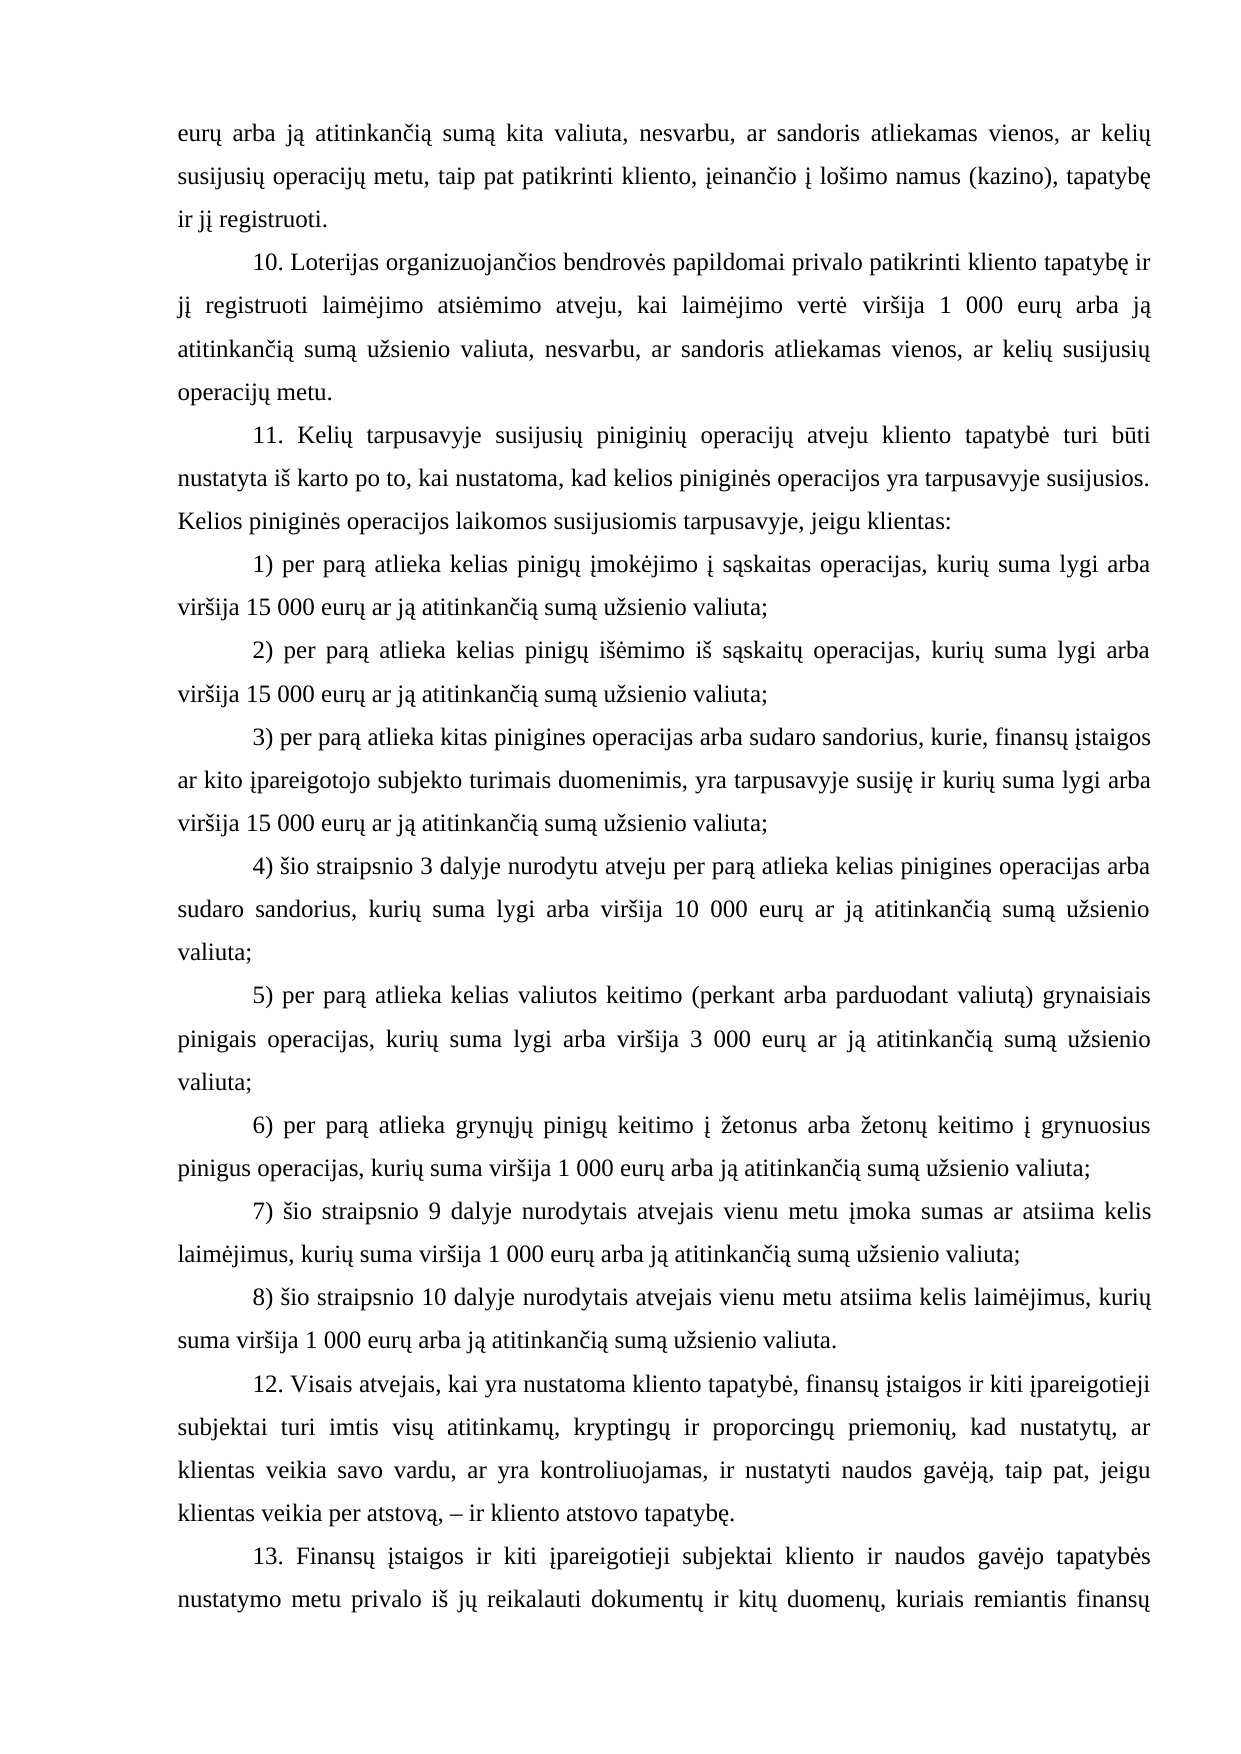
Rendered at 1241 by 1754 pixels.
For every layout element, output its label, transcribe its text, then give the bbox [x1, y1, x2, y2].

text 7) šio straipsnio 9 dalyje nurodytais atvejais vienu metu įmoka sumas ar atsiima kelis laimėjimus, kurių suma viršija 1 000 eurų arba ją atitinkančią sumą užsienio valiuta; [177, 1196, 1152, 1268]
text 12. Visais atvejais, kai yra nustatoma kliento tapatybė, finansų įstaigos ir kiti įpareigotieji subjektai turi imtis visų atitinkamų, kryptingų ir proporcingų priemonių, kad nustatytų, ar klientas veikia savo vardu, ar yra kontroliuojamas, ir nustatyti naudos gavėją, taip pat, jeigu klientas veikia per atstovą, – ir kliento atstovo tapatybę. [177, 1369, 1152, 1527]
text 5) per parą atlieka kelias valiutos keitimo (perkant arba parduodant valiutą) grynaisiais pinigais operacijas, kurių suma lygi arba viršija 3 000 eurų ar ją atitinkančią sumą užsienio valiuta; [177, 981, 1152, 1096]
text 11. Kelių tarpusavyje susijusių piniginių operacijų atveju kliento tapatybė turi būti nustatyta iš karto po to, kai nustatoma, kad kelios piniginės operacijos yra tarpusavyje susijusios. Kelios piniginės operacijos laikomos susijusiomis tarpusavyje, jeigu klientas: [177, 420, 1152, 535]
text 2) per parą atlieka kelias pinigų išėmimo iš sąskaitų operacijas, kurių suma lygi arba viršija 15 000 eurų ar ją atitinkančią sumą užsienio valiuta; [177, 636, 1152, 707]
text 3) per parą atlieka kitas pinigines operacijas arba sudaro sandorius, kurie, finansų įstaigos ar kito įpareigotojo subjekto turimais duomenimis, yra tarpusavyje susiję ir kurių suma lygi arba viršija 15 000 eurų ar ją atitinkančią sumą užsienio valiuta; [177, 722, 1152, 837]
text eurų arba ją atitinkančią sumą kita valiuta, nesvarbu, ar sandoris atliekamas vienos, ar kelių susijusių operacijų metu, taip pat patikrinti kliento, įeinančio į lošimo namus (kazino), tapatybę ir jį registruoti. [177, 118, 1152, 233]
text 4) šio straipsnio 3 dalyje nurodytu atveju per parą atlieka kelias pinigines operacijas arba sudaro sandorius, kurių suma lygi arba viršija 10 000 eurų ar ją atitinkančią sumą užsienio valiuta; [177, 851, 1152, 966]
text 6) per parą atlieka grynųjų pinigų keitimo į žetonus arba žetonų keitimo į grynuosius pinigus operacijas, kurių suma viršija 1 000 eurų arba ją atitinkančią sumą užsienio valiuta; [177, 1110, 1152, 1182]
text 10. Loterijas organizuojančios bendrovės papildomai privalo patikrinti kliento tapatybę ir jį registruoti laimėjimo atsiėmimo atveju, kai laimėjimo vertė viršija 1 000 eurų arba ją atitinkančią sumą užsienio valiuta, nesvarbu, ar sandoris atliekamas vienos, ar kelių susijusių operacijų metu. [177, 247, 1152, 406]
text 1) per parą atlieka kelias pinigų įmokėjimo į sąskaitas operacijas, kurių suma lygi arba viršija 15 000 eurų ar ją atitinkančią sumą užsienio valiuta; [177, 549, 1152, 621]
text 13. Finansų įstaigos ir kiti įpareigotieji subjektai kliento ir naudos gavėjo tapatybės nustatymo metu privalo iš jų reikalauti dokumentų ir kitų duomenų, kuriais remiantis finansų [177, 1541, 1152, 1613]
text 8) šio straipsnio 10 dalyje nurodytais atvejais vienu metu atsiima kelis laimėjimus, kurių suma viršija 1 000 eurų arba ją atitinkančią sumą užsienio valiuta. [177, 1282, 1152, 1354]
